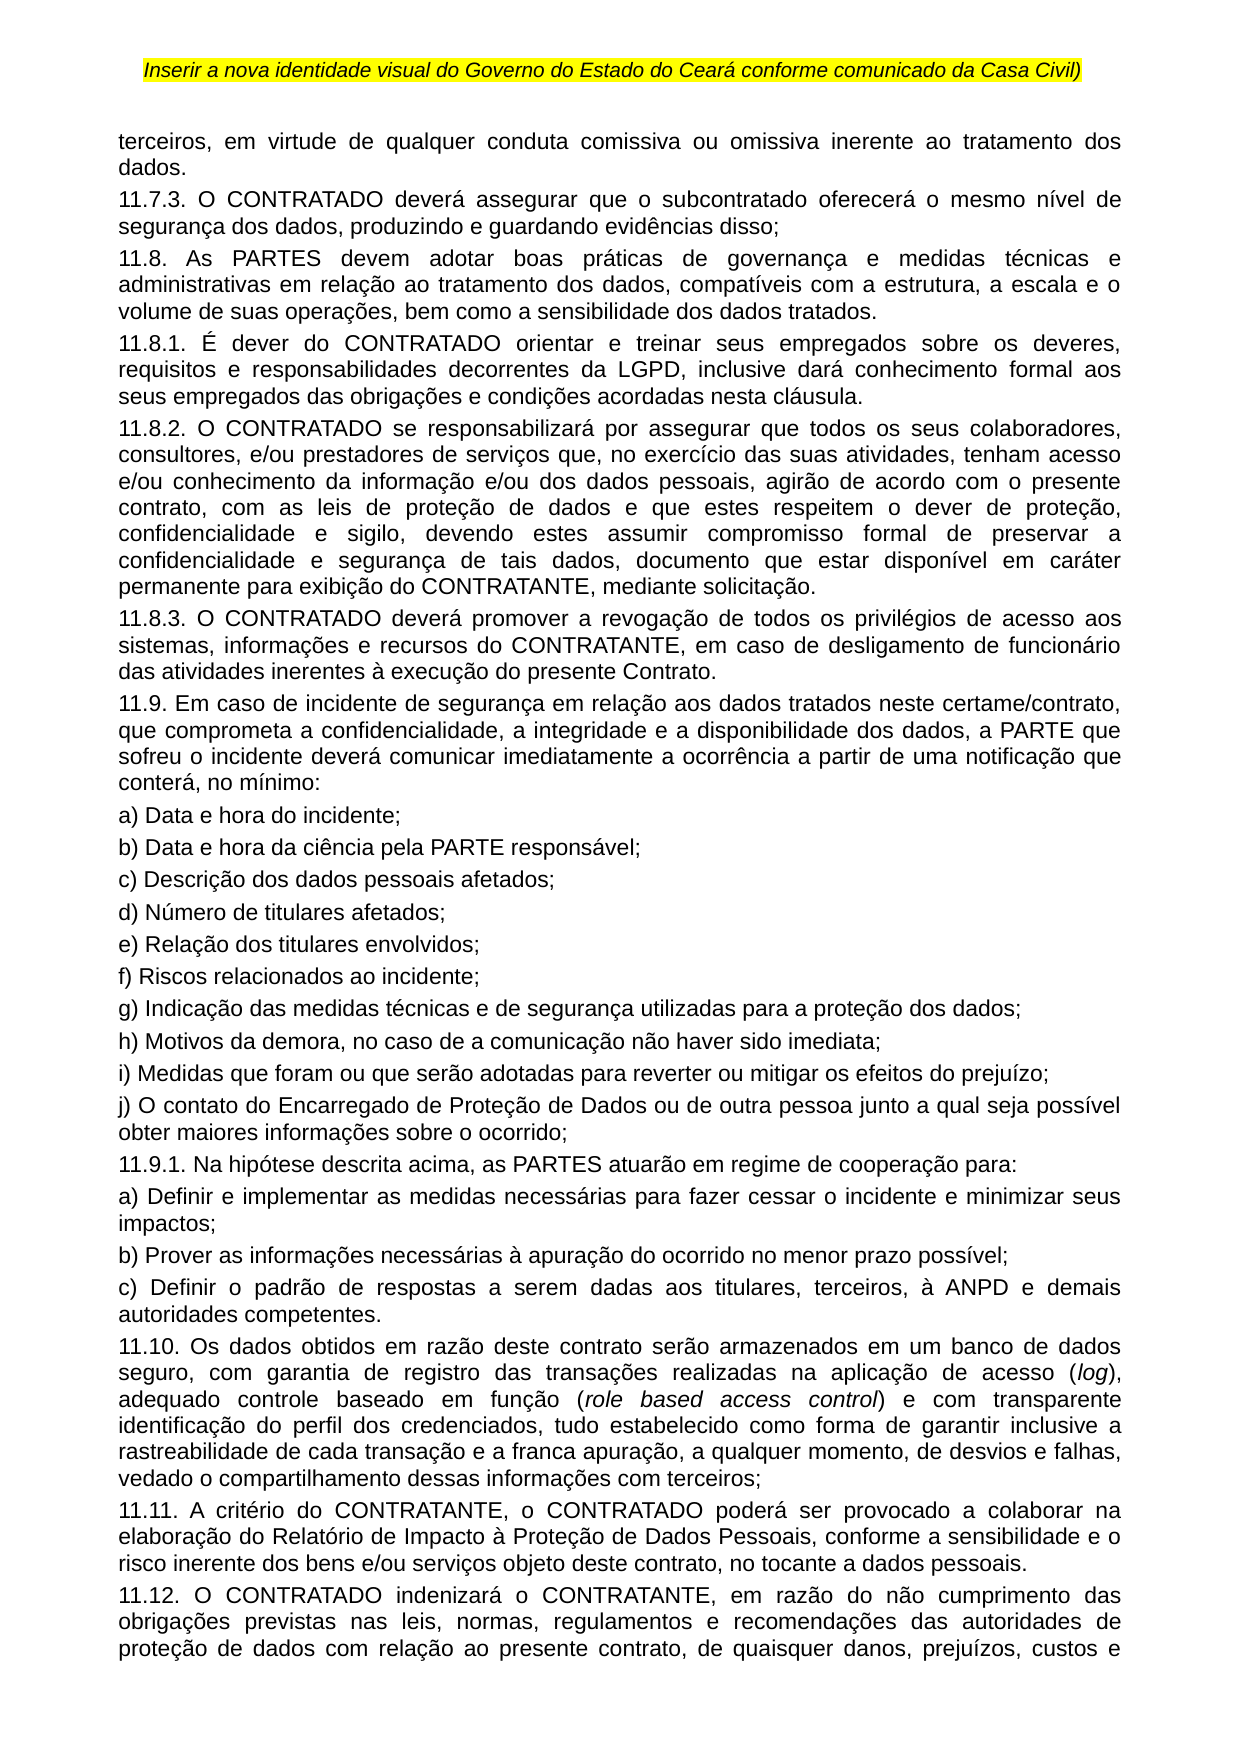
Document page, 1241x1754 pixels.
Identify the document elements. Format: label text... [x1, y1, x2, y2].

text 11.11. A critério do CONTRATANTE, o CONTRATADO poderá ser provocado a colaborar na elaboração do Relatório de Impacto à Proteção de Dados Pessoais, conforme a sensibilidade e o risco inerente dos bens e/ou serviços objeto deste contrato, no tocante a dados pessoais. [118, 1497, 1122, 1576]
text i) Medidas que foram ou que serão adotadas para reverter ou mitigar os efeitos do prejuízo; [118, 1060, 1122, 1086]
text 11.8.3. O CONTRATADO deverá promover a revogação de todos os privilégios de acesso aos sistemas, informações e recursos do CONTRATANTE, em caso de desligamento de funcionário das atividades inerentes à execução do presente Contrato. [118, 605, 1122, 684]
text a) Definir e implementar as medidas necessárias para fazer cessar o incidente e minimizar seus impactos; [118, 1183, 1122, 1236]
text g) Indicação das medidas técnicas e de segurança utilizadas para a proteção dos dados; [118, 995, 1122, 1022]
text 11.9.1. Na hipótese descrita acima, as PARTES atuarão em regime de cooperação para: [118, 1151, 1122, 1177]
text e) Relação dos titulares envolvidos; [118, 931, 1122, 957]
text c) Definir o padrão de respostas a serem dadas aos titulares, terceiros, à ANPD e demais autoridades competentes. [118, 1274, 1122, 1327]
text 11.8. As PARTES devem adotar boas práticas de governança e medidas técnicas e administrativas em relação ao tratamento dos dados, compatíveis com a estrutura, a escala e o volume de suas operações, bem como a sensibilidade dos dados tratados. [118, 245, 1122, 324]
text 11.8.2. O CONTRATADO se responsabilizará por assegurar que todos os seus colaboradores, consultores, e/ou prestadores de serviços que, no exercício das suas atividades, tenham acesso e/ou conhecimento da informação e/ou dos dados pessoais, agirão de acordo com o presente contrato, com as leis de proteção de dados e que estes respeitem o dever de proteção, confidencialidade e sigilo, devendo estes assumir compromisso formal de preservar a confidencialidade e segurança de tais dados, documento que estar disponível em caráter permanente para exibição do CONTRATANTE, mediante solicitação. [118, 415, 1122, 599]
text j) O contato do Encarregado de Proteção de Dados ou de outra pessoa junto a qual seja possível obter maiores informações sobre o ocorrido; [118, 1092, 1122, 1145]
text f) Riscos relacionados ao incidente; [118, 963, 1122, 989]
text 11.8.1. É dever do CONTRATADO orientar e treinar seus empregados sobre os deveres, requisitos e responsabilidades decorrentes da LGPD, inclusive dará conhecimento formal aos seus empregados das obrigações e condições acordadas nesta cláusula. [118, 330, 1122, 409]
text a) Data e hora do incidente; [118, 802, 1122, 828]
text b) Data e hora da ciência pela PARTE responsável; [118, 834, 1122, 860]
text terceiros, em virtude de qualquer conduta comissiva ou omissiva inerente ao tratamento dos dados. [118, 128, 1122, 180]
text d) Número de titulares afetados; [118, 898, 1122, 925]
text c) Descrição dos dados pessoais afetados; [118, 866, 1122, 893]
text 11.9. Em caso de incidente de segurança em relação aos dados tratados neste certame/contrato, que comprometa a confidencialidade, a integridade e a disponibilidade dos dados, a PARTE que sofreu o incidente deverá comunicar imediatamente a ocorrência a partir de uma notificação que conterá, no mínimo: [118, 690, 1122, 796]
text 11.7.3. O CONTRATADO deverá assegurar que o subcontratado oferecerá o mesmo nível de segurança dos dados, produzindo e guardando evidências disso; [118, 186, 1122, 239]
text 11.10. Os dados obtidos em razão deste contrato serão armazenados em um banco de dados seguro, com garantia de registro das transações realizadas na aplicação de acesso (log), adequado controle baseado em função (role based access control) e com transparente identificação do perfil dos credenciados, tudo estabelecido como forma de garantir inclusive a rastreabilidade de cada transação e a franca apuração, a qualquer momento, de desvios e falhas, vedado o compartilhamento dessas informações com terceiros; [118, 1333, 1122, 1491]
text b) Prover as informações necessárias à apuração do ocorrido no menor prazo possível; [118, 1242, 1122, 1268]
text h) Motivos da demora, no caso de a comunicação não haver sido imediata; [118, 1028, 1122, 1054]
text 11.12. O CONTRATADO indenizará o CONTRATANTE, em razão do não cumprimento das obrigações previstas nas leis, normas, regulamentos e recomendações das autoridades de proteção de dados com relação ao presente contrato, de quaisquer danos, prejuízos, custos e [118, 1582, 1122, 1661]
